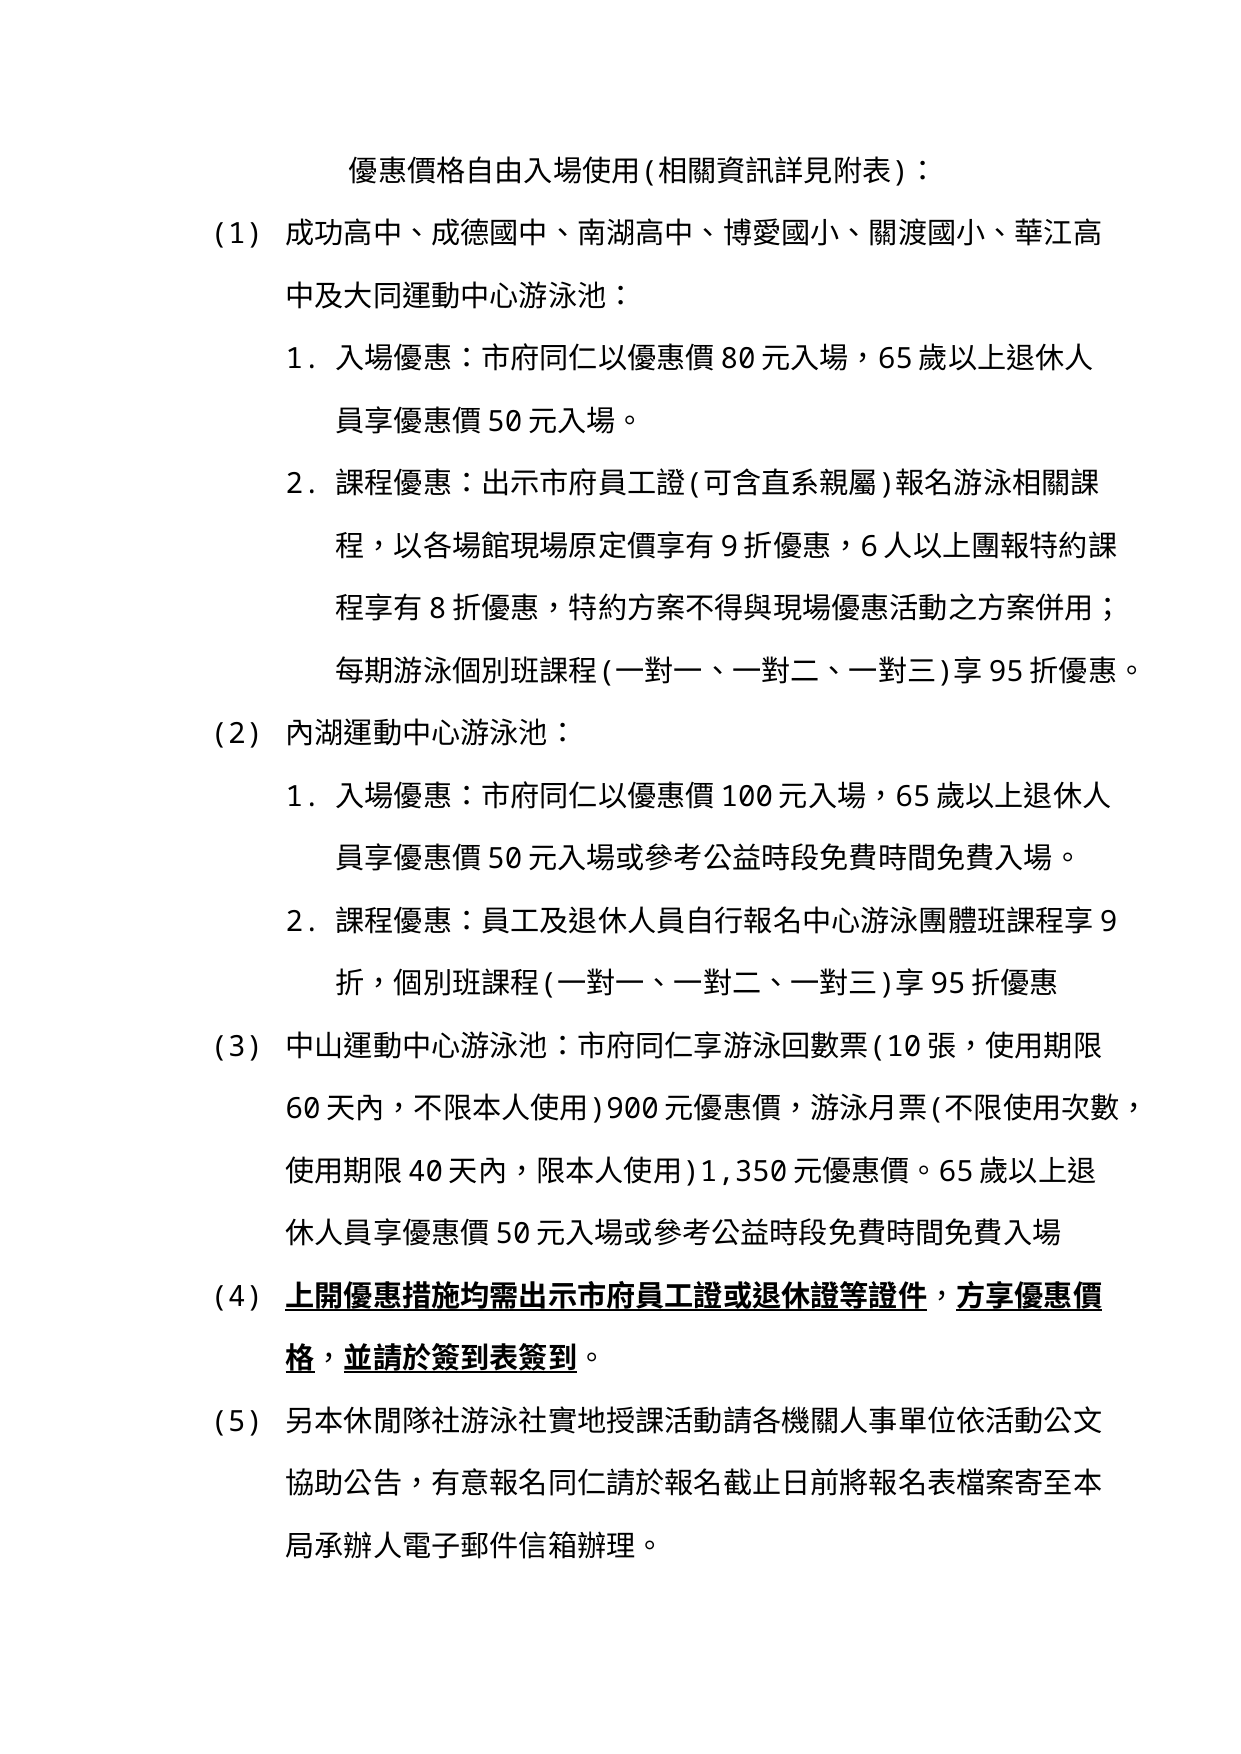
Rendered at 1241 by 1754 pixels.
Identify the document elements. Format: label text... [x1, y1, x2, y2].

list 上開優惠措施均需出示市府員工證或退休證等證件，方享優惠價格，並請於簽到表簽到。 [210, 1252, 1122, 1377]
list 課程優惠：出示市府員工證(可含直系親屬)報名游泳相關課程，以各場館現場原定價享有9折優惠，6人以上團報特約課程享有8折優惠，特約方案不得與現場優惠活動之方案併用；每期游泳個別班課程(一對一、一對二、一對三)享95折優惠。 [285, 439, 1122, 689]
list 成功高中、成德國中、南湖高中、博愛國小、關渡國小、華江高中及大同運動中心游泳池： [210, 189, 1122, 314]
list 中山運動中心游泳池：市府同仁享游泳回數票(10張，使用期限60天內，不限本人使用)900元優惠價，游泳月票(不限使用次數，使用期限40天內，限本人使用)1,350元優惠價。65歲以上退休人員享優惠價50元入場或參考公益時段免費時間免費入場 [210, 1002, 1122, 1252]
list 課程優惠：員工及退休人員自行報名中心游泳團體班課程享9折，個別班課程(一對一、一對二、一對三)享95折優惠 [285, 877, 1122, 1002]
list 入場優惠：市府同仁以優惠價100元入場，65歲以上退休人員享優惠價50元入場或參考公益時段免費時間免費入場。 [285, 752, 1122, 877]
list 內湖運動中心游泳池： [210, 689, 1122, 752]
list 另本休閒隊社游泳社實地授課活動請各機關人事單位依活動公文協助公告，有意報名同仁請於報名截止日前將報名表檔案寄至本局承辦人電子郵件信箱辦理。 [210, 1377, 1122, 1564]
list 入場優惠：市府同仁以優惠價80元入場，65歲以上退休人員享優惠價50元入場。 [285, 314, 1122, 439]
text 優惠價格自由入場使用(相關資訊詳見附表)： [118, 127, 1122, 189]
